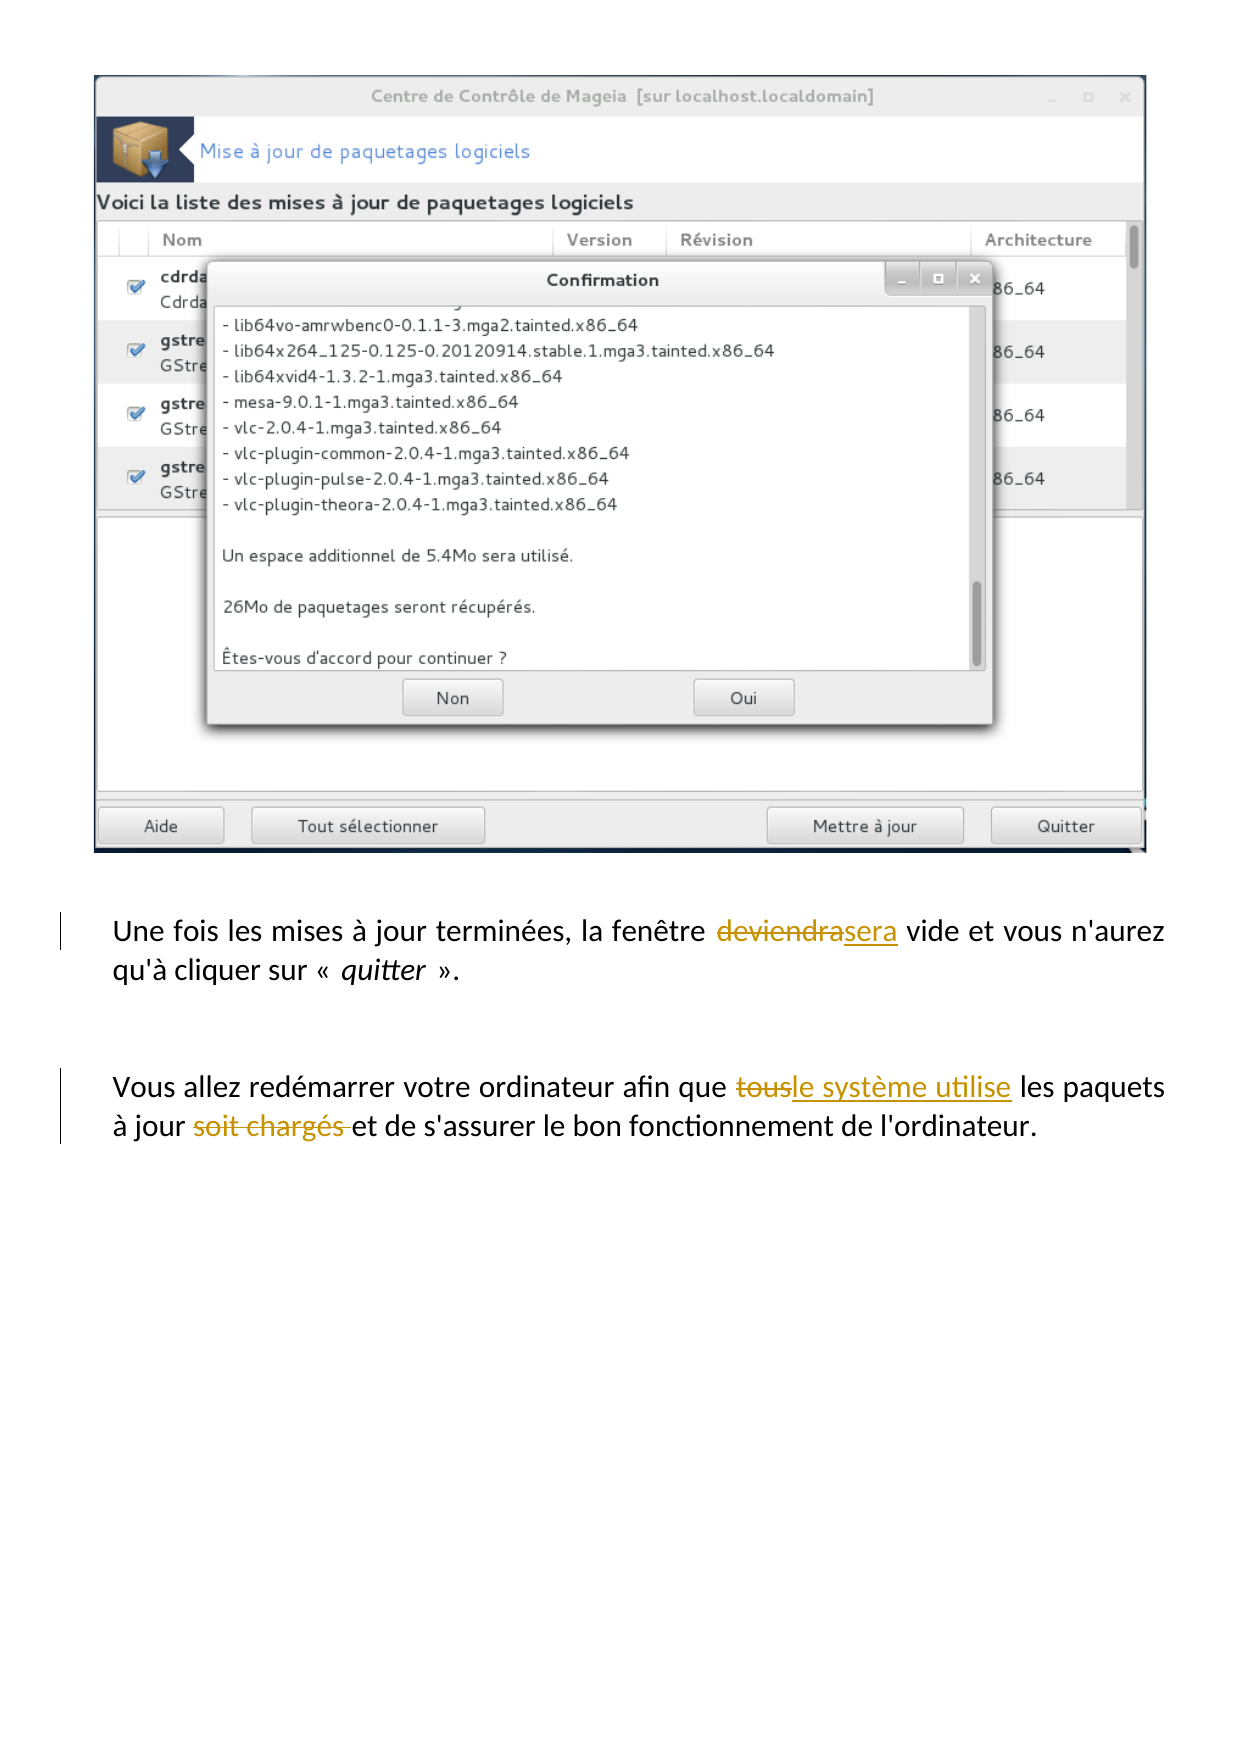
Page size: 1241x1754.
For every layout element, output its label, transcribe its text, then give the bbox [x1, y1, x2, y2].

list Une fois les mises à jour terminées, la fenêtre sera vide et vous n'aurez qu'à cliquer sur « quitter ». [112, 912, 1165, 988]
picture [93, 75, 1147, 853]
list Vous allez redémarrer votre ordinateur afin que le système utilise les paquets à jour et de s'assurer le bon fonctionnement de l'ordinateur. [112, 1068, 1165, 1144]
